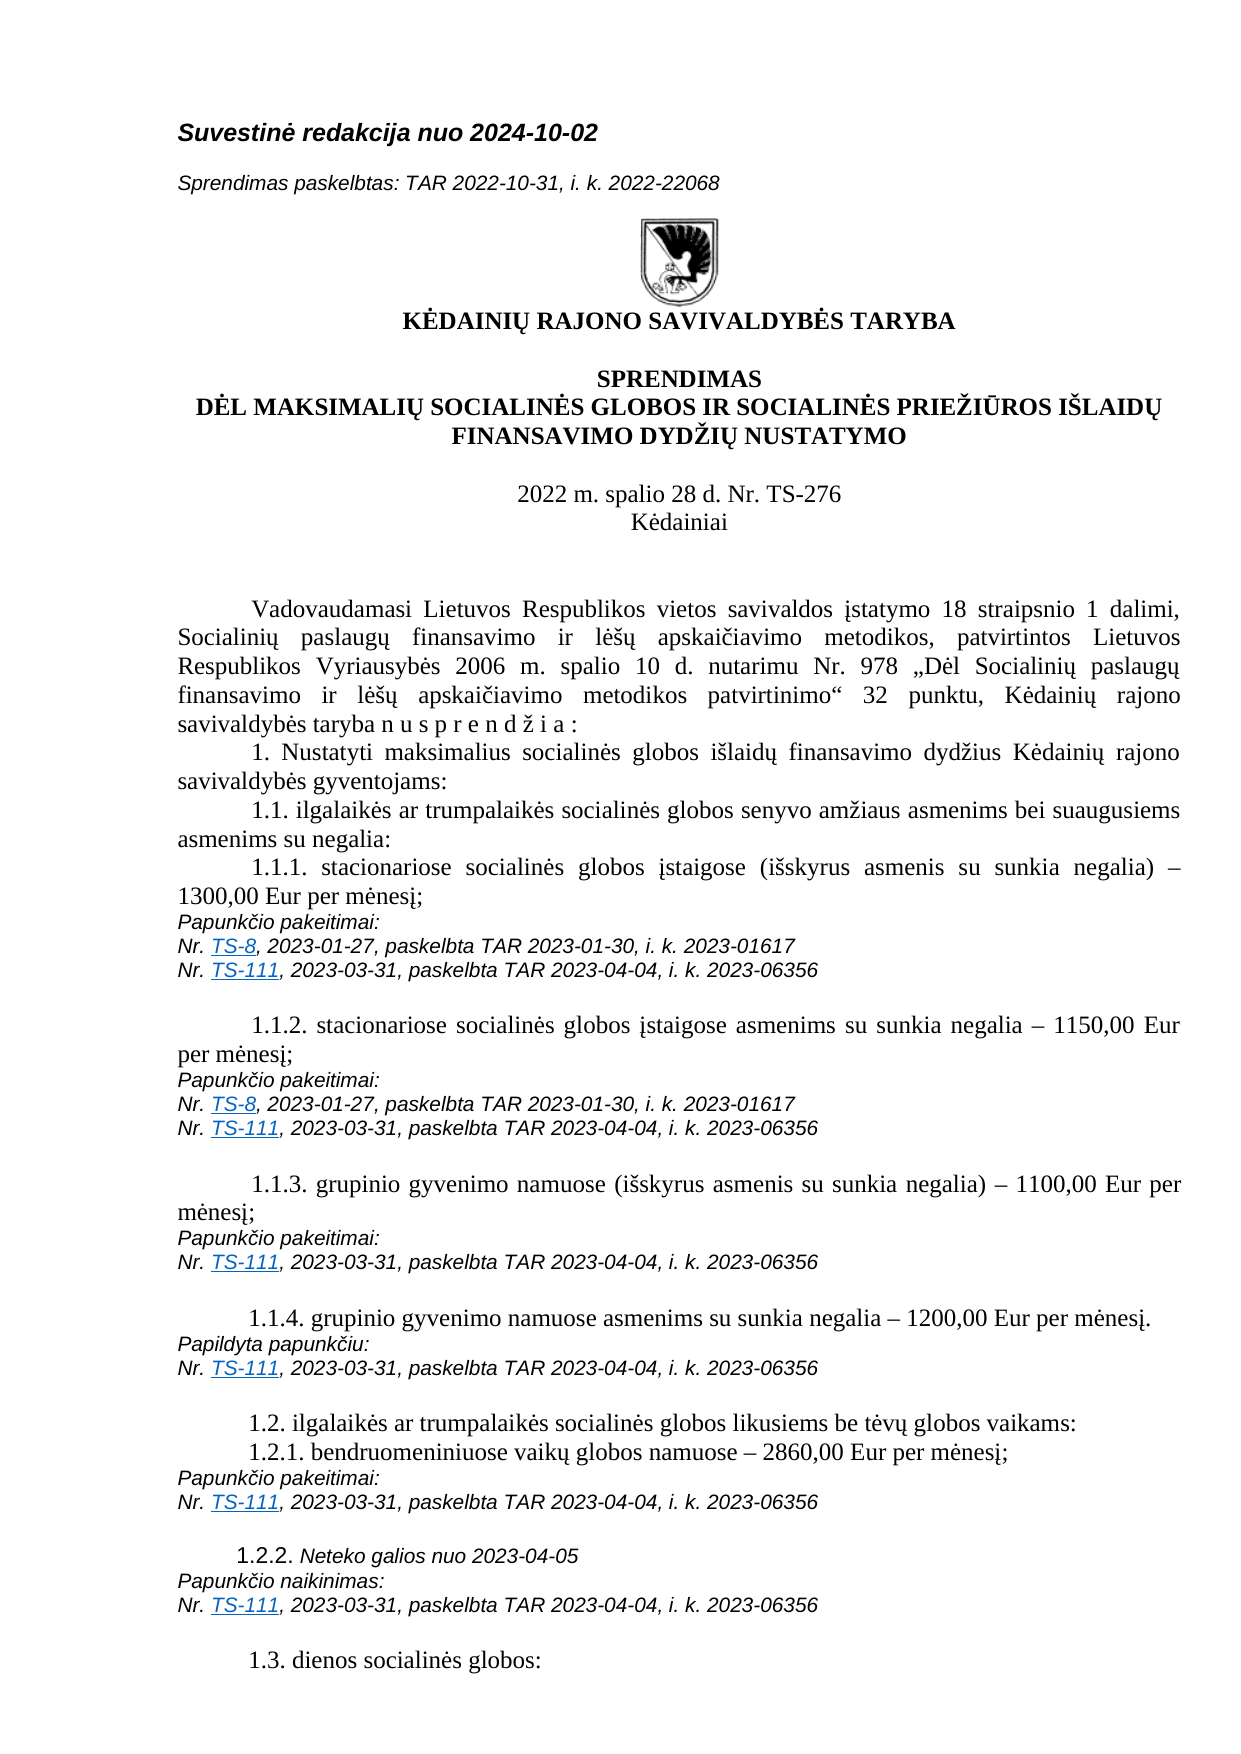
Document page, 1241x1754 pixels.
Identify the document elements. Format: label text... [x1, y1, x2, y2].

text 1.2.2. Neteko galios nuo 2023-04-05 [177, 1542, 1181, 1569]
text Sprendimas paskelbtas: TAR 2022-10-31, i. k. 2022-22068 [177, 171, 1181, 195]
text Papunkčio naikinimas: [177, 1569, 1181, 1593]
text 1.3. dienos socialinės globos: [177, 1646, 1181, 1674]
text Nr. TS-8, 2023-01-27, paskelbta TAR 2023-01-30, i. k. 2023-01617 [177, 934, 1181, 958]
text Papunkčio pakeitimai: [177, 1068, 1181, 1092]
text Nr. TS-111, 2023-03-31, paskelbta TAR 2023-04-04, i. k. 2023-06356 [177, 1593, 1181, 1617]
text 1.1.2. stacionariose socialinės globos įstaigose asmenims su sunkia negalia – 1150,00 Eur per mėnesį; [177, 1011, 1181, 1068]
text dėl maksimalių socialinės globos ir socialinės priežiūros išlaidų finansavimo dydžių nustatymo [177, 392, 1181, 450]
text 1.1.4. grupinio gyvenimo namuose asmenims su sunkia negalia – 1200,00 Eur per mėnesį. [177, 1303, 1181, 1332]
text Suvestinė redakcija nuo 2024-10-02 [177, 118, 1181, 147]
text 1.1.1. stacionariose socialinės globos įstaigose (išskyrus asmenis su sunkia negalia) – 1300,00 Eur per mėnesį; [177, 852, 1181, 910]
text Kėdainiai [177, 507, 1181, 536]
text 1.1.3. grupinio gyvenimo namuose (išskyrus asmenis su sunkia negalia) – 1100,00 Eur per mėnesį; [177, 1169, 1181, 1226]
text Papildyta papunkčiu: [177, 1332, 1181, 1356]
text 1.2.1. bendruomeniniuose vaikų globos namuose – 2860,00 Eur per mėnesį; [177, 1437, 1181, 1466]
text 2022 m. spalio 28 d. Nr. TS-276 [177, 479, 1181, 507]
text 1. Nustatyti maksimalius socialinės globos išlaidų finansavimo dydžius Kėdainių rajono savivaldybės gyventojams: [177, 737, 1181, 795]
text Vadovaudamasi Lietuvos Respublikos vietos savivaldos įstatymo 18 straipsnio 1 dalimi, Socialinių paslaugų finansavimo ir lėšų apskaičiavimo metodikos, patvirtintos Lietuvos Respublikos Vyriausybės 2006 m. spalio 10 d. nutarimu Nr. 978 „Dėl Socialinių paslaugų finansavimo ir lėšų apskaičiavimo metodikos patvirtinimo“ 32 punktu, Kėdainių rajono savivaldybės taryba nusprendžia: [177, 594, 1181, 737]
text Nr. TS-111, 2023-03-31, paskelbta TAR 2023-04-04, i. k. 2023-06356 [177, 1356, 1181, 1379]
text Nr. TS-8, 2023-01-27, paskelbta TAR 2023-01-30, i. k. 2023-01617 [177, 1092, 1181, 1116]
text Nr. TS-111, 2023-03-31, paskelbta TAR 2023-04-04, i. k. 2023-06356 [177, 958, 1181, 982]
text Papunkčio pakeitimai: [177, 910, 1181, 934]
text KĖDAINIŲ RAJONO SAVIVALDYBĖS TARYBA [177, 306, 1181, 335]
text SPRENDIMAS [177, 364, 1181, 392]
text Nr. TS-111, 2023-03-31, paskelbta TAR 2023-04-04, i. k. 2023-06356 [177, 1490, 1181, 1514]
text Nr. TS-111, 2023-03-31, paskelbta TAR 2023-04-04, i. k. 2023-06356 [177, 1116, 1181, 1140]
text Nr. TS-111, 2023-03-31, paskelbta TAR 2023-04-04, i. k. 2023-06356 [177, 1250, 1181, 1274]
text Papunkčio pakeitimai: [177, 1466, 1181, 1490]
text 1.1. ilgalaikės ar trumpalaikės socialinės globos senyvo amžiaus asmenims bei suaugusiems asmenims su negalia: [177, 795, 1181, 852]
text 1.2. ilgalaikės ar trumpalaikės socialinės globos likusiems be tėvų globos vaikams: [177, 1408, 1181, 1437]
text Papunkčio pakeitimai: [177, 1226, 1181, 1250]
